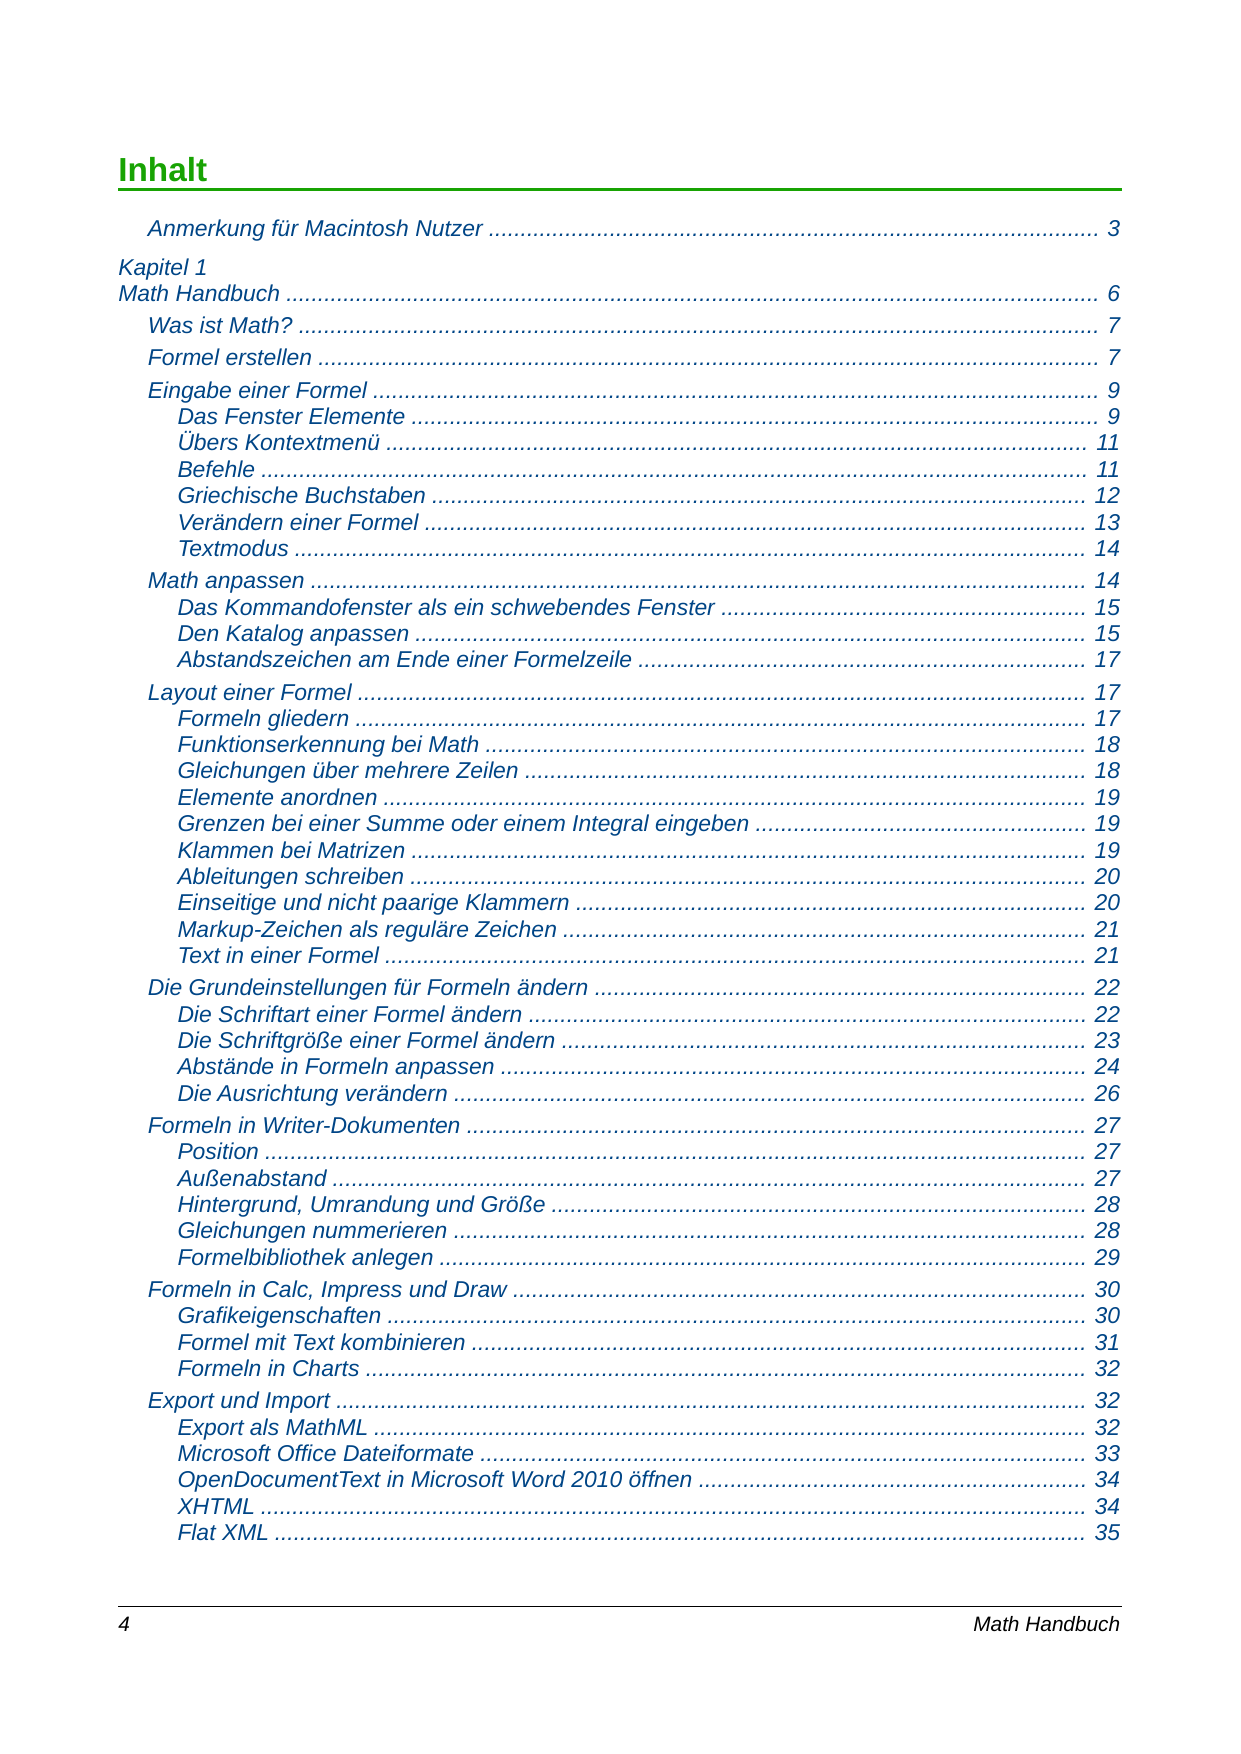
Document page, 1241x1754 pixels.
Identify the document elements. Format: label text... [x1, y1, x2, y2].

text Hintergrund, Umrandung und Größe 28 [177, 1191, 1122, 1217]
text Text in einer Formel 21 [177, 942, 1122, 968]
text Math anpassen 14 [148, 567, 1122, 593]
text Verändern einer Formel 13 [177, 508, 1122, 535]
text Den Katalog anpassen 15 [177, 620, 1122, 646]
text Die Grundeinstellungen für Formeln ändern 22 [148, 974, 1122, 1001]
text XHTML 34 [177, 1493, 1122, 1519]
text Formel erstellen 7 [148, 344, 1122, 371]
text Microsoft Office Dateiformate 33 [177, 1440, 1122, 1466]
text Formeln in Calc, Impress und Draw 30 [148, 1276, 1122, 1302]
text Grenzen bei einer Summe oder einem Integral eingeben 19 [177, 810, 1122, 837]
text Abstände in Formeln anpassen 24 [177, 1053, 1122, 1080]
text OpenDocumentText in Microsoft Word 2010 öffnen 34 [177, 1466, 1122, 1493]
text Die Schriftart einer Formel ändern 22 [177, 1001, 1122, 1027]
text Einseitige und nicht paarige Klammern 20 [177, 889, 1122, 916]
text Befehle 11 [177, 456, 1122, 482]
text Gleichungen über mehrere Zeilen 18 [177, 757, 1122, 784]
text Eingabe einer Formel 9 [148, 377, 1122, 403]
text Export und Import 32 [148, 1387, 1122, 1414]
text Position 27 [177, 1138, 1122, 1165]
text Layout einer Formel 17 [148, 678, 1122, 705]
text Die Schriftgröße einer Formel ändern 23 [177, 1027, 1122, 1053]
text Formelbibliothek anlegen 29 [177, 1244, 1122, 1270]
text Formeln in Writer-Dokumenten 27 [148, 1112, 1122, 1138]
text Ableitungen schreiben 20 [177, 863, 1122, 889]
text Markup-Zeichen als reguläre Zeichen 21 [177, 916, 1122, 942]
text Flat XML 35 [177, 1519, 1122, 1546]
text Kapitel 1 Math Handbuch 6 [118, 253, 1122, 306]
text Abstandszeichen am Ende einer Formelzeile 17 [177, 646, 1122, 672]
text Inhalt [118, 150, 1122, 188]
text Die Ausrichtung verändern 26 [177, 1080, 1122, 1106]
text Elemente anordnen 19 [177, 784, 1122, 810]
text Formeln gliedern 17 [177, 705, 1122, 731]
text Das Fenster Elemente 9 [177, 403, 1122, 429]
text Formel mit Text kombinieren 31 [177, 1329, 1122, 1355]
text Gleichungen nummerieren 28 [177, 1217, 1122, 1244]
text Funktionserkennung bei Math 18 [177, 731, 1122, 757]
text Anmerkung für Macintosh Nutzer 3 [148, 215, 1122, 242]
text Das Kommandofenster als ein schwebendes Fenster 15 [177, 593, 1122, 620]
text Formeln in Charts 32 [177, 1355, 1122, 1381]
text Export als MathML 32 [177, 1414, 1122, 1440]
text Was ist Math? 7 [148, 312, 1122, 338]
text Übers Kontextmenü 11 [177, 429, 1122, 456]
text Außenabstand 27 [177, 1165, 1122, 1191]
text Griechische Buchstaben 12 [177, 482, 1122, 508]
text Textmodus 14 [177, 535, 1122, 561]
text Grafikeigenschaften 30 [177, 1302, 1122, 1329]
text Klammen bei Matrizen 19 [177, 837, 1122, 863]
